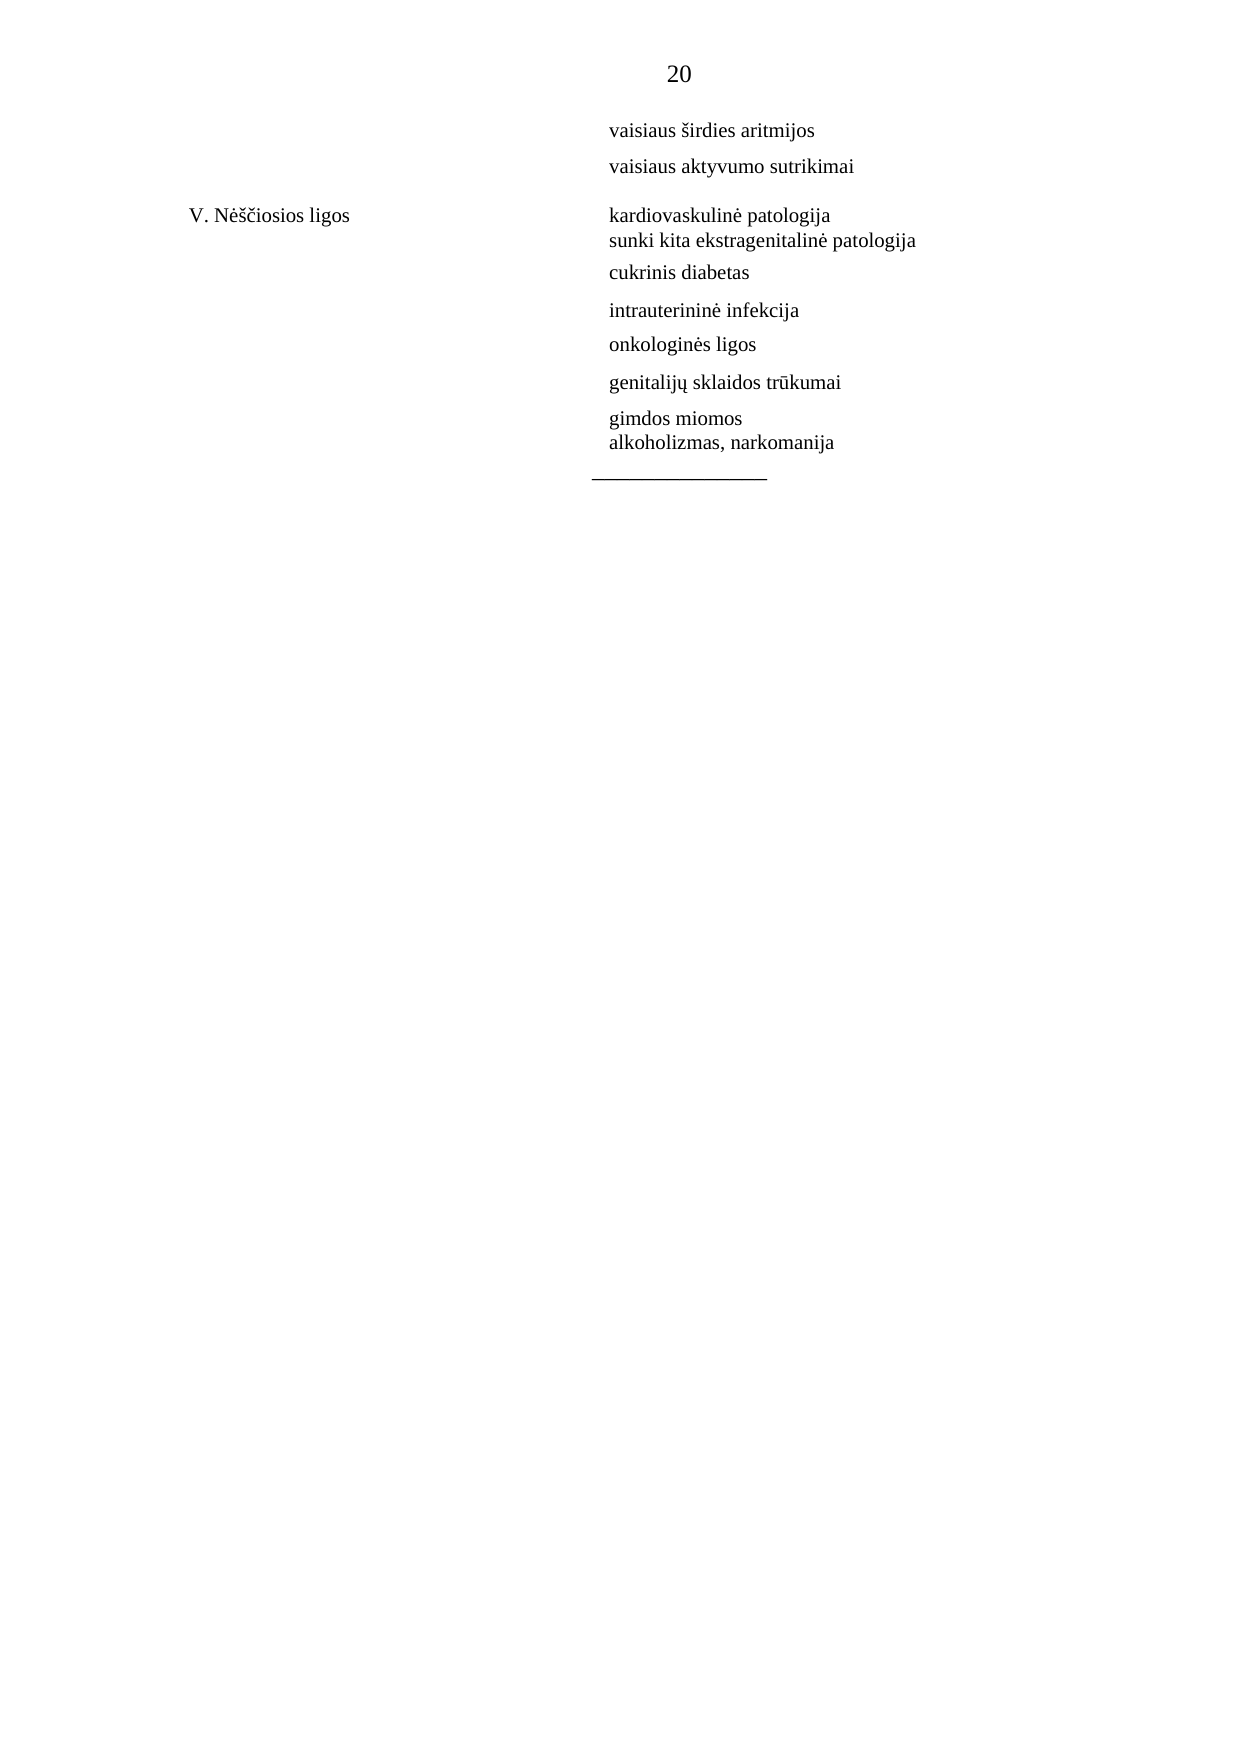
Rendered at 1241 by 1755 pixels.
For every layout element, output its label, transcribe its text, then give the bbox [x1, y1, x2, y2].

table_cell [177, 118, 598, 202]
table_cell vaisiaus aktyvumo sutrikimai [598, 154, 1181, 202]
table_cell cukrinis diabetas [598, 260, 1181, 298]
table_cell onkologinės ligos [598, 332, 1181, 370]
table_cell genitalijų sklaidos trūkumai [598, 370, 1181, 406]
table_cell gimdos miomos alkoholizmas, narkomanija [598, 406, 1181, 454]
table_cell sunki kita ekstragenitalinė patologija [598, 228, 1181, 260]
table_cell vaisiaus širdies aritmijos [598, 118, 1181, 154]
table_cell kardiovaskulinė patologija [598, 203, 1181, 227]
table_cell V. Nėščiosios ligos [177, 203, 598, 454]
table_cell intrauterininė infekcija [598, 298, 1181, 332]
text ______________ [177, 454, 1181, 483]
